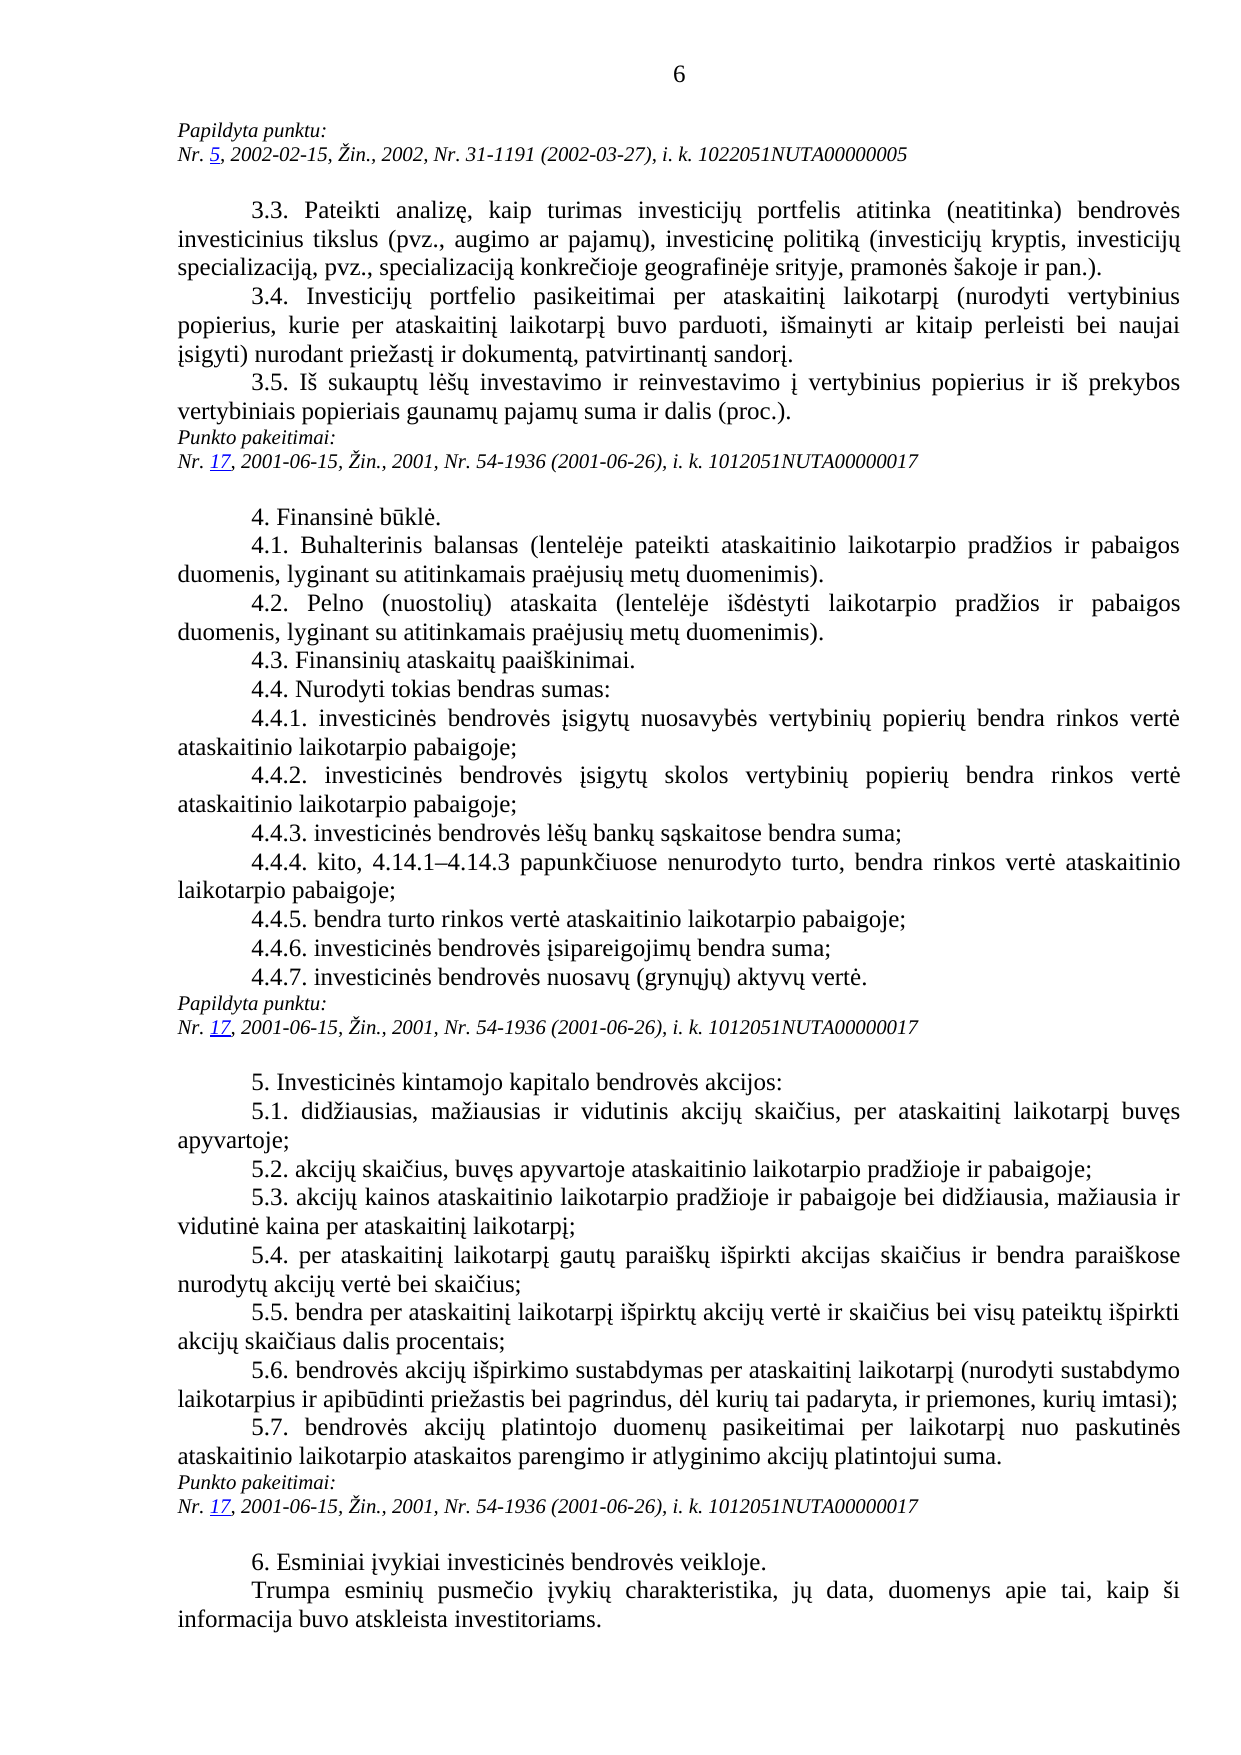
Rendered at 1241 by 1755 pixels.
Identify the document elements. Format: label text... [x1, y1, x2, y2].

text 3.4. Investicijų portfelio pasikeitimai per ataskaitinį laikotarpį (nurodyti vertybinius popierius, kurie per ataskaitinį laikotarpį buvo parduoti, išmainyti ar kitaip perleisti bei naujai įsigyti) nurodant priežastį ir dokumentą, patvirtinantį sandorį. [177, 281, 1181, 367]
text Nr. 17, 2001-06-15, Žin., 2001, Nr. 54-1936 (2001-06-26), i. k. 1012051NUTA00000017 [177, 1494, 1181, 1518]
text 4.4.4. kito, 4.14.1–4.14.3 papunkčiuose nenurodyto turto, bendra rinkos vertė ataskaitinio laikotarpio pabaigoje; [177, 847, 1181, 904]
text 5.2. akcijų skaičius, buvęs apyvartoje ataskaitinio laikotarpio pradžioje ir pabaigoje; [177, 1154, 1181, 1182]
text 4.3. Finansinių ataskaitų paaiškinimai. [177, 646, 1181, 674]
text 4.4.7. investicinės bendrovės nuosavų (grynųjų) aktyvų vertė. [177, 962, 1181, 991]
text Papildyta punktu: [177, 118, 1181, 142]
text 5. Investicinės kintamojo kapitalo bendrovės akcijos: [177, 1067, 1181, 1096]
text 4.2. Pelno (nuostolių) ataskaita (lentelėje išdėstyti laikotarpio pradžios ir pabaigos duomenis, lyginant su atitinkamais praėjusių metų duomenimis). [177, 588, 1181, 646]
text Punkto pakeitimai: [177, 425, 1181, 449]
text 3.3. Pateikti analizę, kaip turimas investicijų portfelis atitinka (neatitinka) bendrovės investicinius tikslus (pvz., augimo ar pajamų), investicinę politiką (investicijų kryptis, investicijų specializaciją, pvz., specializaciją konkrečioje geografinėje srityje, pramonės šakoje ir pan.). [177, 195, 1181, 281]
text Papildyta punktu: [177, 991, 1181, 1015]
text 5.6. bendrovės akcijų išpirkimo sustabdymas per ataskaitinį laikotarpį (nurodyti sustabdymo laikotarpius ir apibūdinti priežastis bei pagrindus, dėl kurių tai padaryta, ir priemones, kurių imtasi); [177, 1355, 1181, 1412]
text Punkto pakeitimai: [177, 1470, 1181, 1494]
text 5.4. per ataskaitinį laikotarpį gautų paraiškų išpirkti akcijas skaičius ir bendra paraiškose nurodytų akcijų vertė bei skaičius; [177, 1240, 1181, 1297]
text 5.5. bendra per ataskaitinį laikotarpį išpirktų akcijų vertė ir skaičius bei visų pateiktų išpirkti akcijų skaičiaus dalis procentais; [177, 1297, 1181, 1355]
text 5.1. didžiausias, mažiausias ir vidutinis akcijų skaičius, per ataskaitinį laikotarpį buvęs apyvartoje; [177, 1096, 1181, 1154]
text 4. Finansinė būklė. [177, 502, 1181, 531]
text 4.4.6. investicinės bendrovės įsipareigojimų bendra suma; [177, 933, 1181, 962]
text Trumpa esminių pusmečio įvykių charakteristika, jų data, duomenys apie tai, kaip ši informacija buvo atskleista investitoriams. [177, 1576, 1181, 1633]
text 4.4.3. investicinės bendrovės lėšų bankų sąskaitose bendra suma; [177, 818, 1181, 847]
text 4.4.2. investicinės bendrovės įsigytų skolos vertybinių popierių bendra rinkos vertė ataskaitinio laikotarpio pabaigoje; [177, 761, 1181, 818]
text 4.1. Buhalterinis balansas (lentelėje pateikti ataskaitinio laikotarpio pradžios ir pabaigos duomenis, lyginant su atitinkamais praėjusių metų duomenimis). [177, 531, 1181, 588]
text 6. Esminiai įvykiai investicinės bendrovės veikloje. [177, 1547, 1181, 1576]
text Nr. 17, 2001-06-15, Žin., 2001, Nr. 54-1936 (2001-06-26), i. k. 1012051NUTA00000017 [177, 449, 1181, 473]
text 4.4. Nurodyti tokias bendras sumas: [177, 674, 1181, 703]
text 3.5. Iš sukauptų lėšų investavimo ir reinvestavimo į vertybinius popierius ir iš prekybos vertybiniais popieriais gaunamų pajamų suma ir dalis (proc.). [177, 367, 1181, 425]
text Nr. 17, 2001-06-15, Žin., 2001, Nr. 54-1936 (2001-06-26), i. k. 1012051NUTA00000017 [177, 1015, 1181, 1039]
text 4.4.1. investicinės bendrovės įsigytų nuosavybės vertybinių popierių bendra rinkos vertė ataskaitinio laikotarpio pabaigoje; [177, 703, 1181, 761]
text 5.7. bendrovės akcijų platintojo duomenų pasikeitimai per laikotarpį nuo paskutinės ataskaitinio laikotarpio ataskaitos parengimo ir atlyginimo akcijų platintojui suma. [177, 1412, 1181, 1470]
text 4.4.5. bendra turto rinkos vertė ataskaitinio laikotarpio pabaigoje; [177, 904, 1181, 933]
text 5.3. akcijų kainos ataskaitinio laikotarpio pradžioje ir pabaigoje bei didžiausia, mažiausia ir vidutinė kaina per ataskaitinį laikotarpį; [177, 1182, 1181, 1240]
text Nr. 5, 2002-02-15, Žin., 2002, Nr. 31-1191 (2002-03-27), i. k. 1022051NUTA00000005 [177, 142, 1181, 166]
